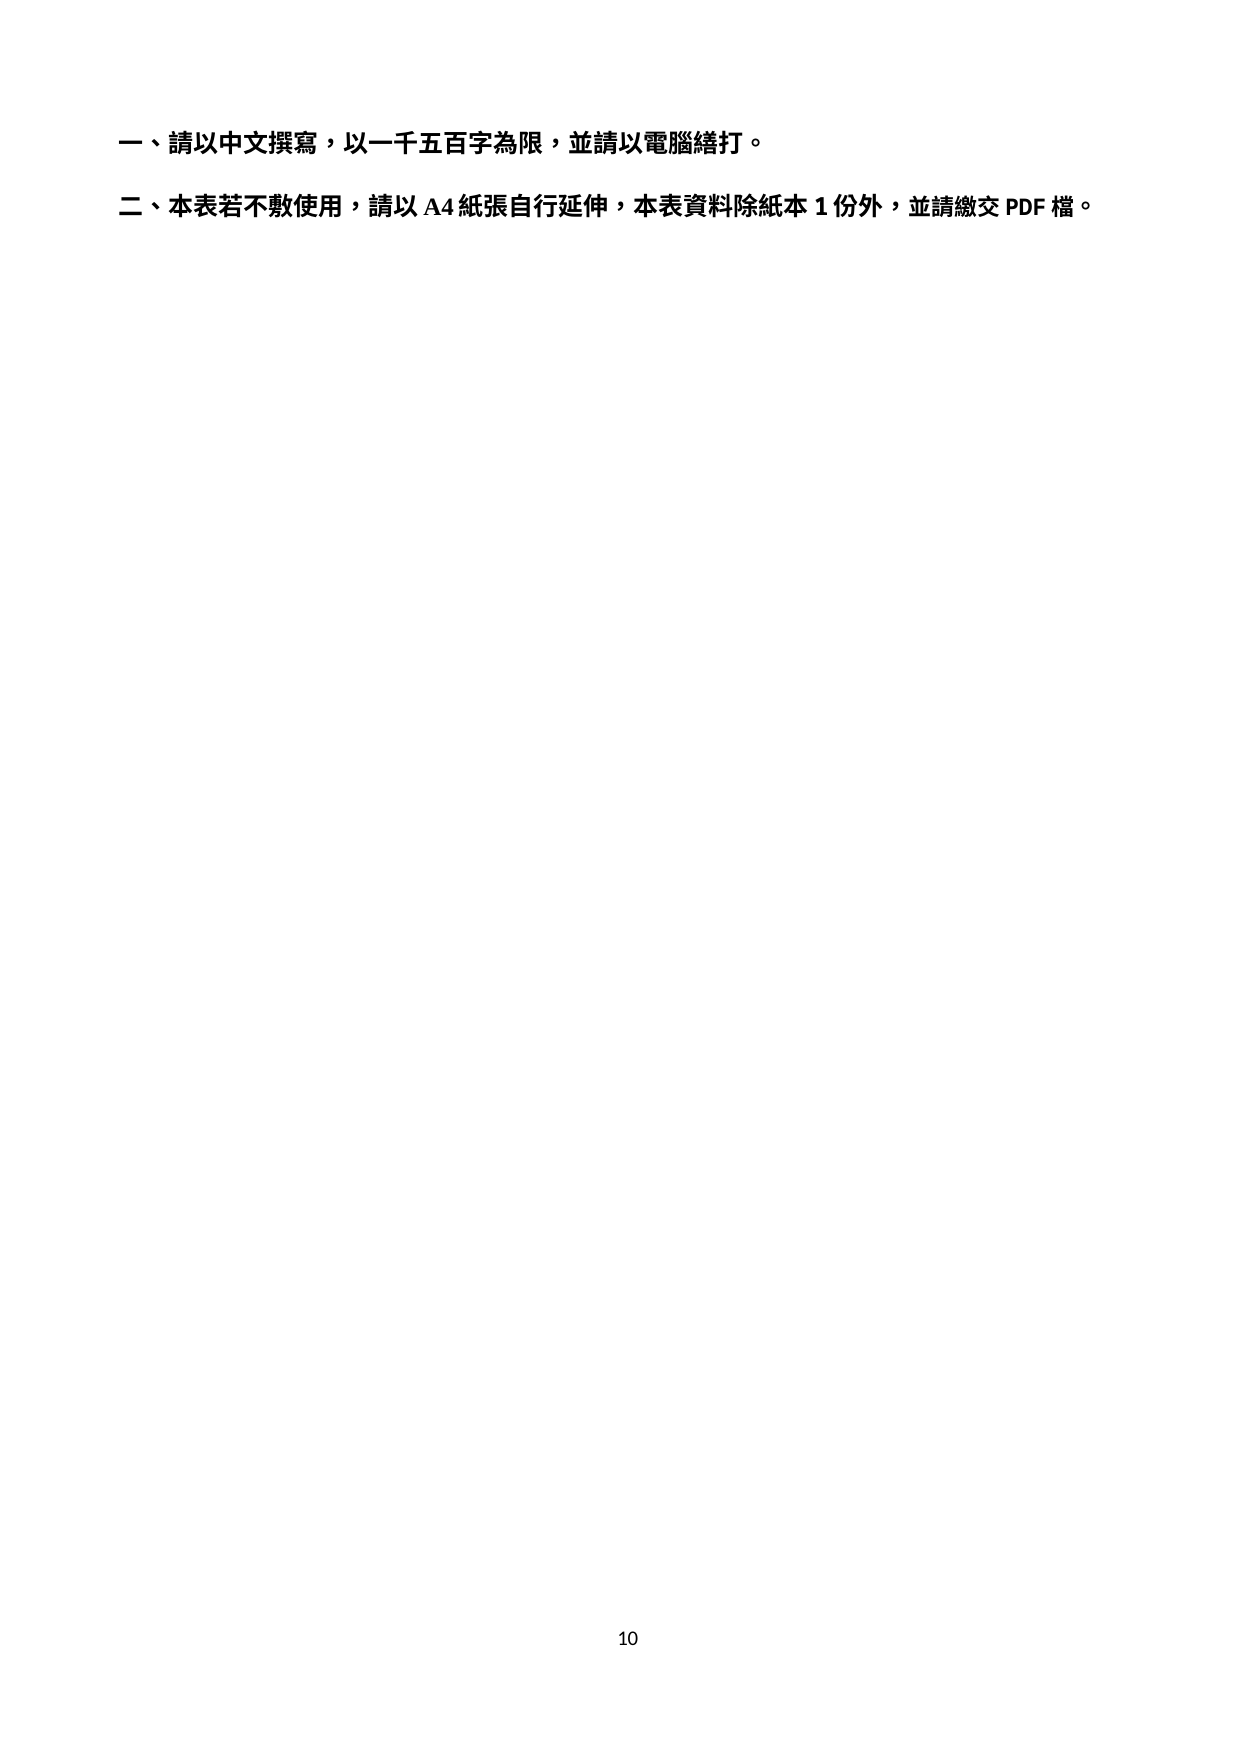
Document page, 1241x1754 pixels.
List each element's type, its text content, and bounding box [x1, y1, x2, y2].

text 二、本表若不敷使用，請以A4紙張自行延伸，本表資料除紙本1份外，並請繳交PDF檔。 [118, 163, 1137, 225]
text 一、請以中文撰寫，以一千五百字為限，並請以電腦繕打。 [118, 100, 1137, 163]
